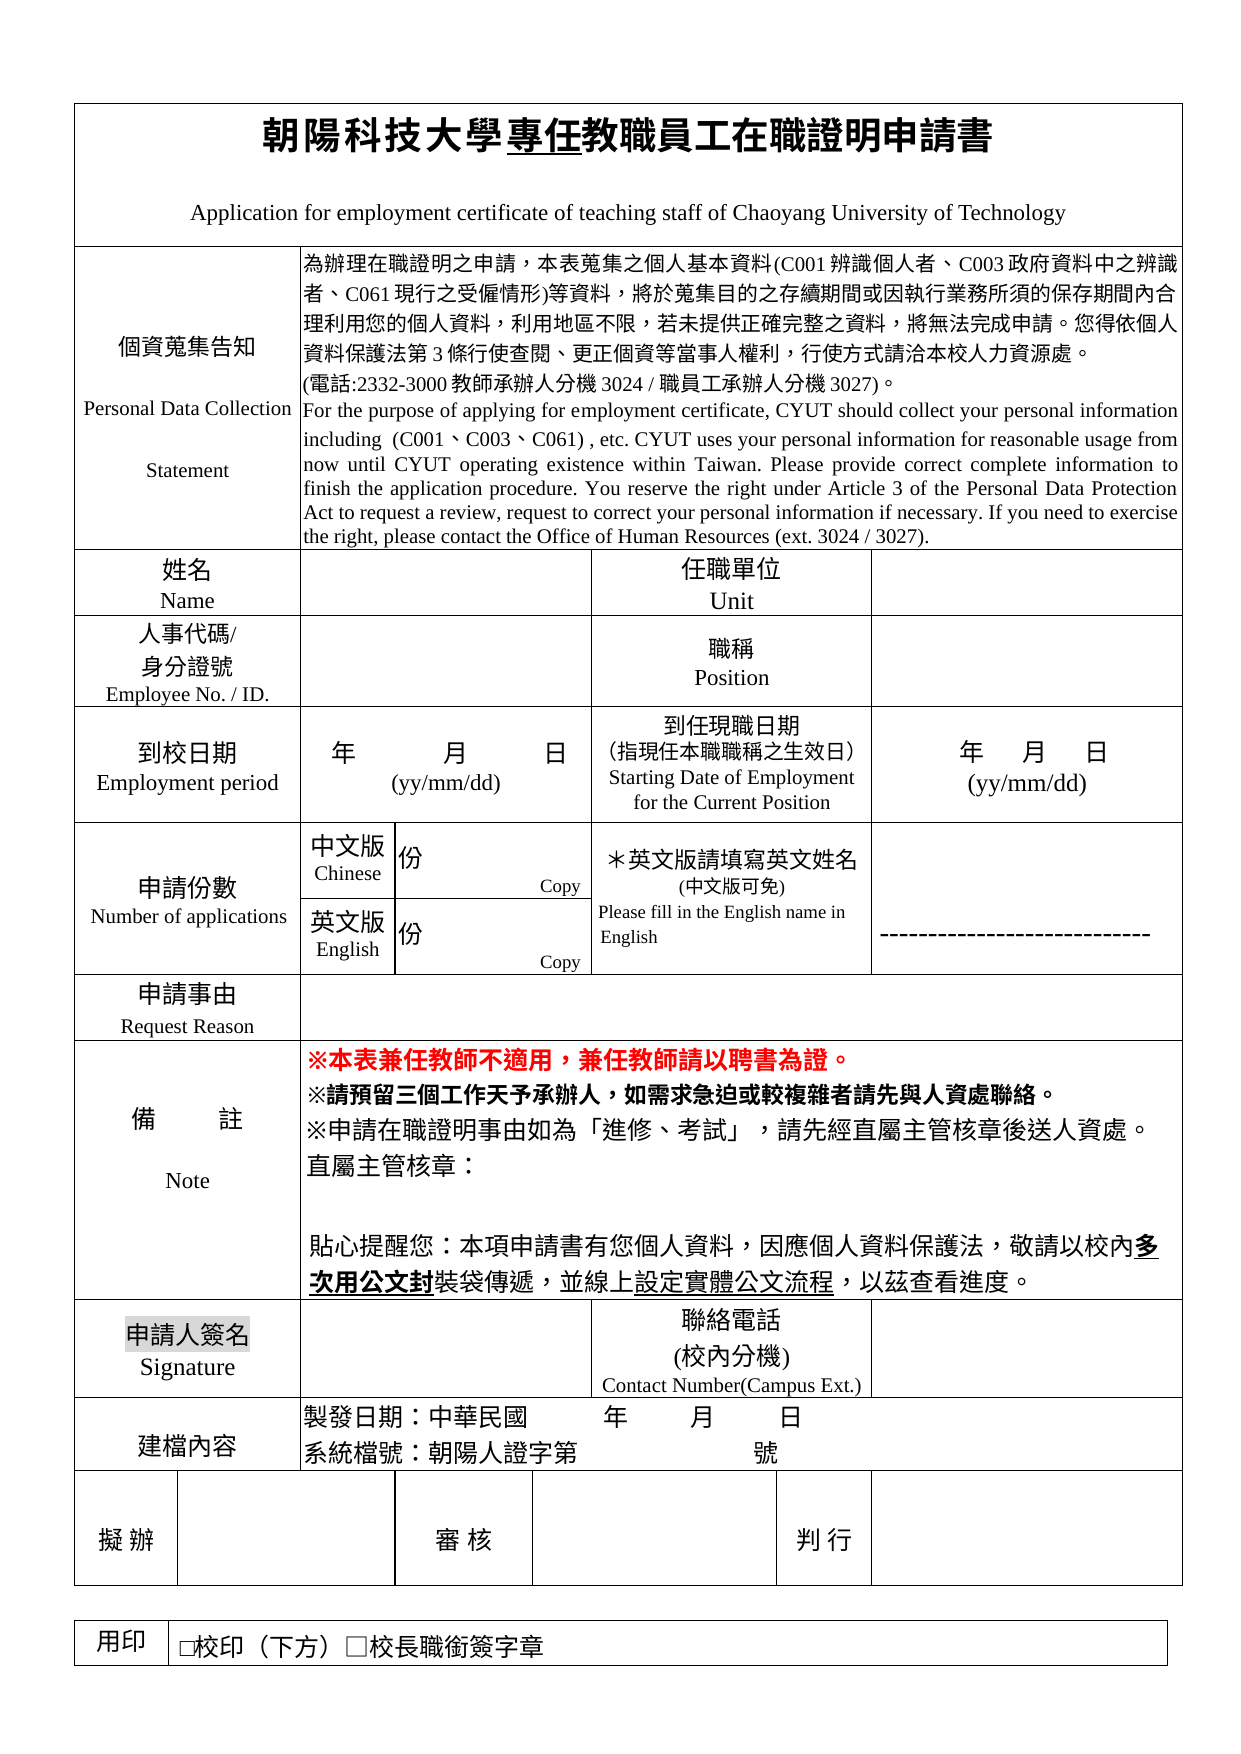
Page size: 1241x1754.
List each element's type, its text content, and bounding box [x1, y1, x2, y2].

table_cell 備 註 Note 全文完 [75, 1041, 300, 1299]
table_cell [301, 975, 1182, 1040]
table_cell 職稱 Position [592, 616, 871, 706]
table_cell 申請事由 Request Reason [75, 975, 300, 1040]
table_cell 申請份數 Number of applications [75, 823, 300, 974]
table_header 朝陽科技大學專任教職員工在職證明申請書 Application for employment certificate of teaching staff of Chaoyang University of Technology [75, 104, 1182, 246]
table_cell [872, 550, 1182, 614]
table_cell [301, 1300, 591, 1397]
table_cell [872, 616, 1182, 706]
table_cell [301, 550, 591, 614]
table_header 用印 [75, 1621, 168, 1664]
table_cell 聯絡電話 (校內分機) Contact Number(Campus Ext.) [592, 1300, 871, 1397]
table_header □校印（下方）□校長職銜簽字章 [169, 1621, 1167, 1664]
table_cell 到校日期 Employment period [75, 707, 300, 822]
table_cell 姓名 Name [75, 550, 300, 614]
table_cell 年 月 日 (yy/mm/dd) [872, 707, 1182, 822]
table_cell 份 Copy [396, 899, 591, 974]
table_cell 年 月 日 (yy/mm/dd) [301, 707, 591, 822]
table_cell [872, 1471, 1182, 1585]
table_cell 中文版 Chinese [301, 823, 394, 898]
table_cell ※本表兼任教師不適用，兼任教師請以聘書為證。 ※請預留三個工作天予承辦人，如需求急迫或較複雜者請先與人資處聯絡。 ※申請在職證明事由如為「進修、考試」，請先經直屬主管核章後送人資處。 直屬主管核章： 貼心提醒您：本項申請書有您個人資料，因應個人資料保護法，敬請以校內多次用公文封裝袋傳遞，並線上設定實體公文流程，以茲查看進度。 [301, 1041, 1182, 1299]
table_cell 為辦理在職證明之申請，本表蒐集之個人基本資料(C001辨識個人者、C003政府資料中之辨識者、C061現行之受僱情形)等資料，將於蒐集目的之存續期間或因執行業務所須的保存期間內合理利用您的個人資料，利用地區不限，若未提供正確完整之資料，將無法完成申請。您得依個人資料保護法第3條行使查閱、更正個資等當事人權利，行使方式請洽本校人力資源處。 (電話:2332-3000教師承辦人分機3024 / 職員工承辦人分機3027)。 For the purpose of applying for employment certificate, CYUT should collect your personal information including (C001、C003、C061) , etc. CYUT uses your personal information for reasonable usage from now until CYUT operating existence within Taiwan. Please provide correct complete information to finish the application procedure. You reserve the right under Article 3 of the Personal Data Protection Act to request a review, request to correct your personal information if necessary. If you need to exercise the right, please contact the Office of Human Resources (ext. 3024 / 3027). [301, 247, 1182, 548]
table_cell [533, 1471, 776, 1585]
table_cell 人事代碼/ 身分證號 Employee No. / ID. [75, 616, 300, 706]
table_cell [872, 1300, 1182, 1397]
table_cell 個資蒐集告知 Personal Data Collection Statement [75, 247, 300, 548]
table_cell 申請人簽名 Signature [75, 1300, 300, 1397]
table_cell ＊英文版請填寫英文姓名 (中文版可免) Please fill in the English name in English [592, 823, 871, 974]
table_cell 到任現職日期 （指現任本職職稱之生效日） Starting Date of Employment for the Current Position [592, 707, 871, 822]
table_cell 英文版 English [301, 899, 394, 974]
table_cell ---------------------------- [872, 823, 1182, 974]
table_cell 任職單位 Unit [592, 550, 871, 614]
table_cell 份 Copy [396, 823, 591, 898]
table_cell [178, 1471, 394, 1585]
table_cell [301, 616, 591, 706]
table_cell 擬 辦 [75, 1471, 177, 1585]
table_cell 審 核 [396, 1471, 532, 1585]
table_cell 建檔內容 [75, 1398, 300, 1470]
table_cell 判 行 [777, 1471, 871, 1585]
table_cell 製發日期：中華民國 年 月 日 系統檔號：朝陽人證字第 號 [301, 1398, 1182, 1470]
